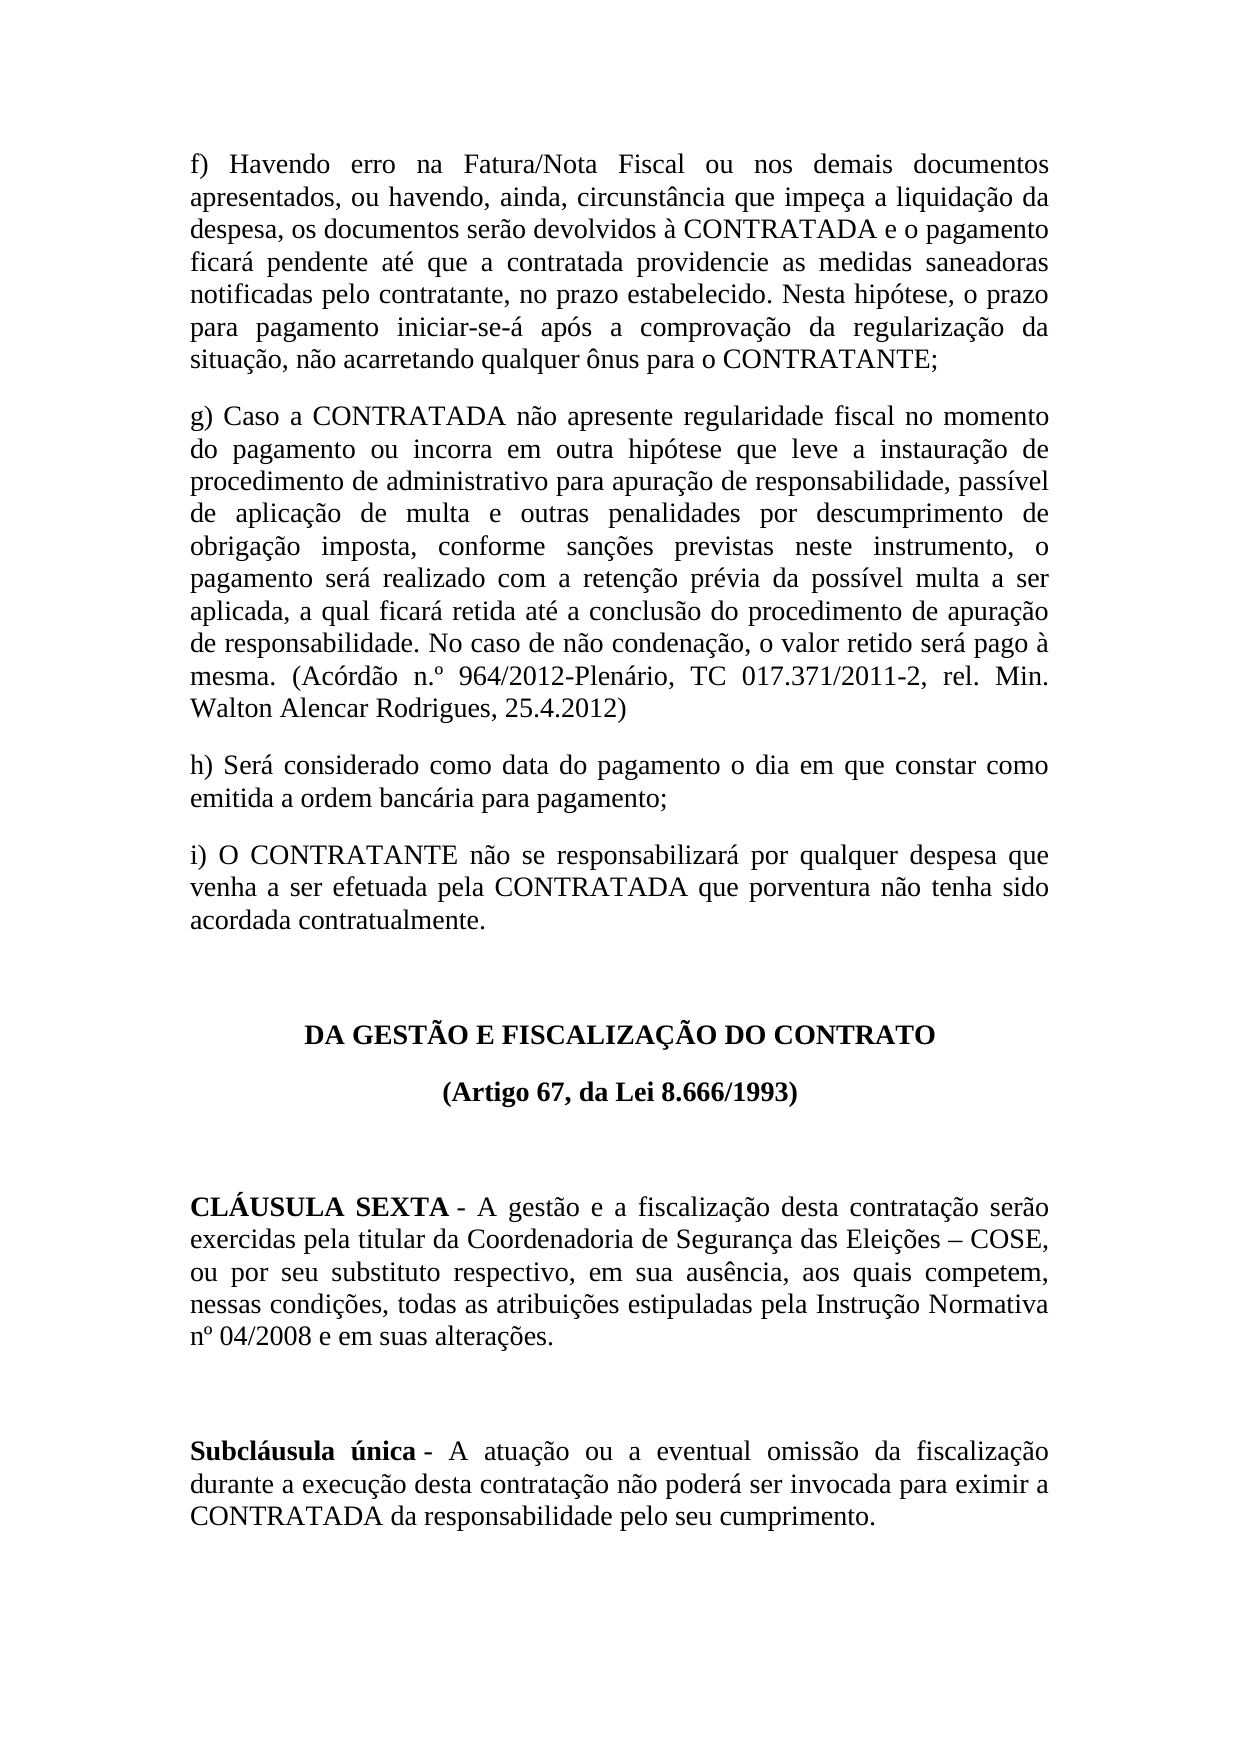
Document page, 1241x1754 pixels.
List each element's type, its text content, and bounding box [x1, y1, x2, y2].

text DA GESTÃO E FISCALIZAÇÃO DO CONTRATO [190, 1018, 1051, 1050]
text (Artigo 67, da Lei 8.666/1993) [190, 1075, 1051, 1107]
text Subcláusula única - A atuação ou a eventual omissão da fiscalização durante a execução desta contratação não poderá ser invocada para eximir a CONTRATADA da responsabilidade pelo seu cumprimento. [190, 1434, 1051, 1531]
text CLÁUSULA SEXTA - A gestão e a fiscalização desta contratação serão exercidas pela titular da Coordenadoria de Segurança das Eleições – COSE, ou por seu substituto respectivo, em sua ausência, aos quais competem, nessas condições, todas as atribuições estipuladas pela Instrução Normativa nº 04/2008 e em suas alterações. [190, 1190, 1051, 1352]
text f) Havendo erro na Fatura/Nota Fiscal ou nos demais documentos apresentados, ou havendo, ainda, circunstância que impeça a liquidação da despesa, os documentos serão devolvidos à CONTRATADA e o pagamento ficará pendente até que a contratada providencie as medidas saneadoras notificadas pelo contratante, no prazo estabelecido. Nesta hipótese, o prazo para pagamento iniciar-se-á após a comprovação da regularização da situação, não acarretando qualquer ônus para o CONTRATANTE; [190, 148, 1051, 374]
text h) Será considerado como data do pagamento o dia em que constar como emitida a ordem bancária para pagamento; [190, 748, 1051, 813]
text g) Caso a CONTRATADA não apresente regularidade fiscal no momento do pagamento ou incorra em outra hipótese que leve a instauração de procedimento de administrativo para apuração de responsabilidade, passível de aplicação de multa e outras penalidades por descumprimento de obrigação imposta, conforme sanções previstas neste instrumento, o pagamento será realizado com a retenção prévia da possível multa a ser aplicada, a qual ficará retida até a conclusão do procedimento de apuração de responsabilidade. No caso de não condenação, o valor retido será pago à mesma. (Acórdão n.º 964/2012-Plenário, TC 017.371/2011-2, rel. Min. Walton Alencar Rodrigues, 25.4.2012) [190, 399, 1051, 723]
text i) O CONTRATANTE não se responsabilizará por qualquer despesa que venha a ser efetuada pela CONTRATADA que porventura não tenha sido acordada contratualmente. [190, 838, 1051, 935]
